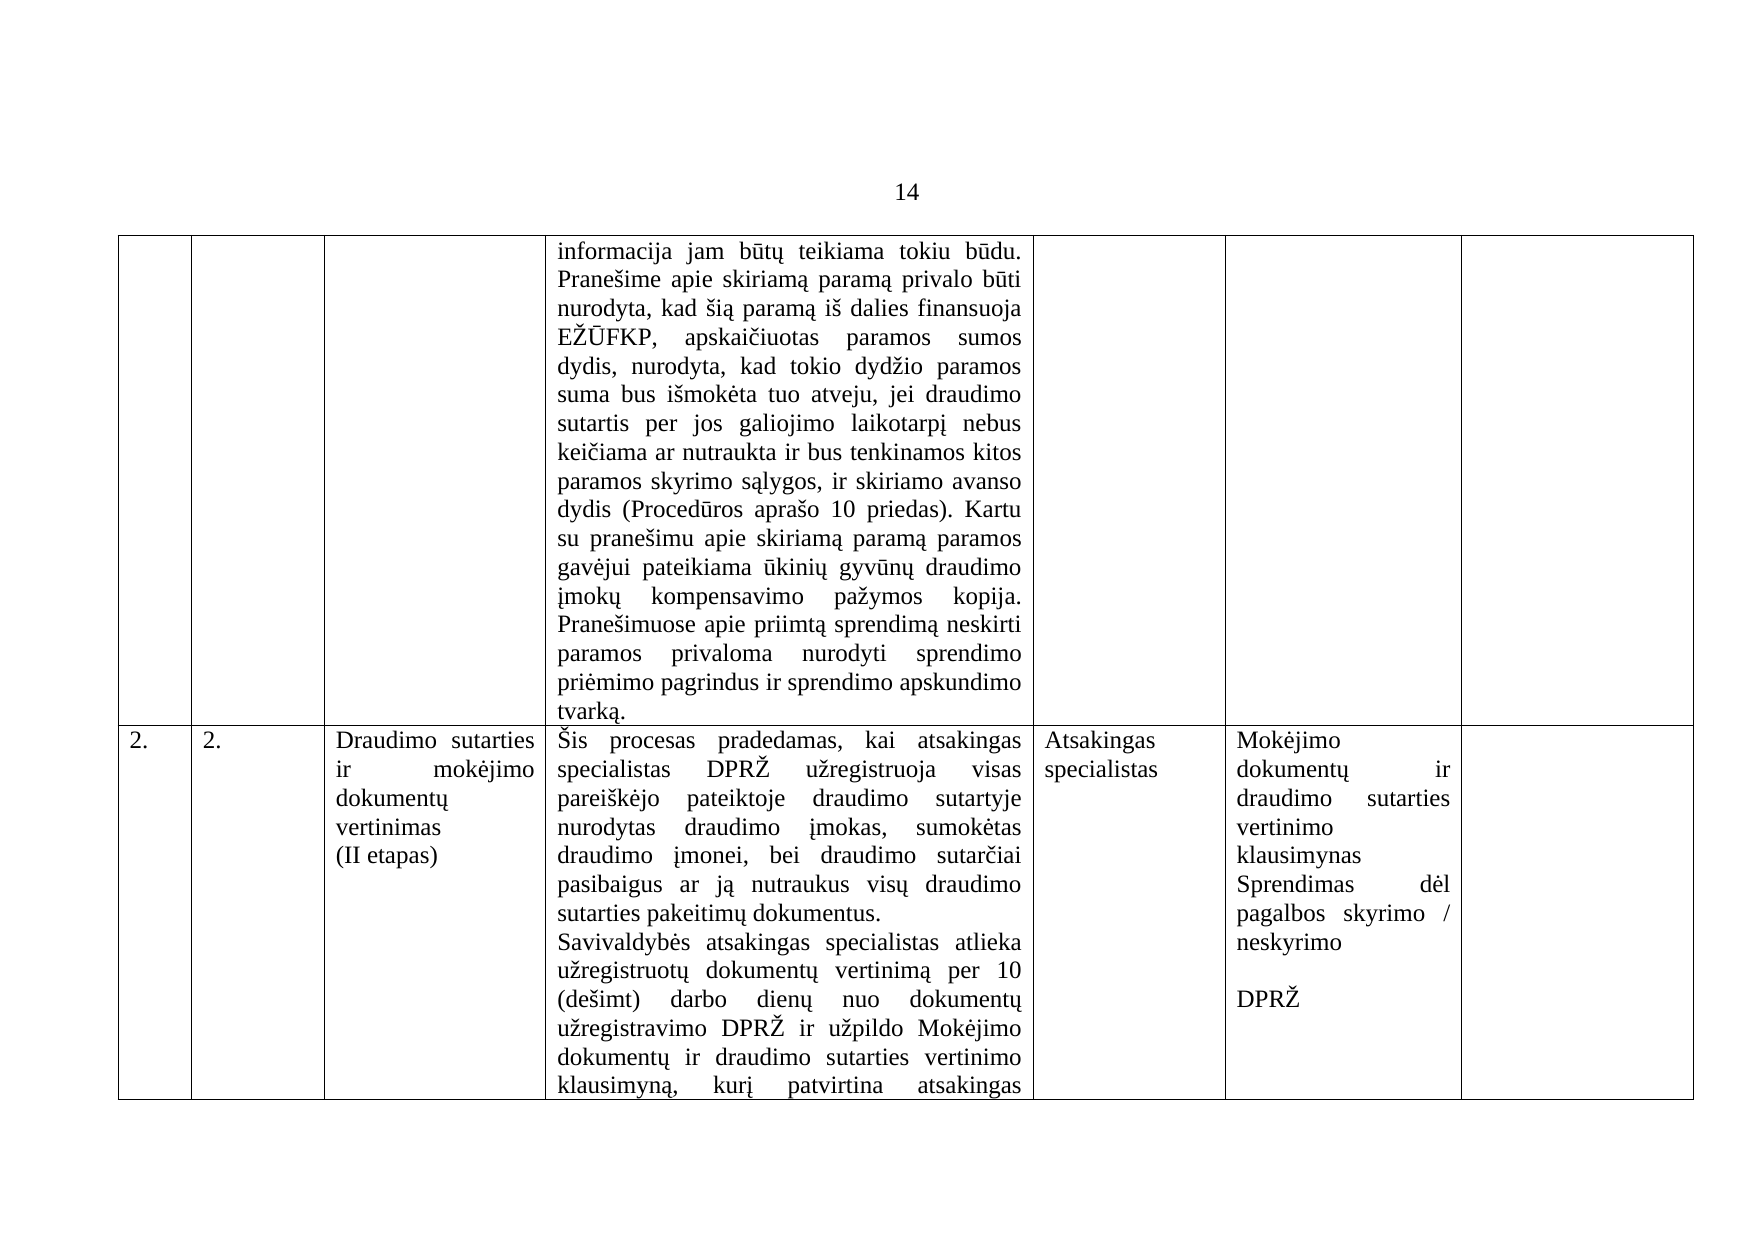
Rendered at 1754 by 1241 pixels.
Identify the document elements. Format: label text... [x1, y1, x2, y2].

table_cell 2. [119, 726, 191, 1099]
table_cell 2. [192, 726, 324, 1099]
table_cell [1034, 236, 1225, 724]
table_cell Mokėjimo dokumentų ir draudimo sutarties vertinimo klausimynas Sprendimas dėl pagalbos skyrimo / neskyrimo DPRŽ [1226, 726, 1461, 1099]
table_cell [1226, 236, 1461, 724]
table_cell Atsakingas specialistas [1034, 726, 1225, 1099]
table_cell informacija jam būtų teikiama tokiu būdu. Pranešime apie skiriamą paramą privalo būti nurodyta, kad šią paramą iš dalies finansuoja EŽŪFKP, apskaičiuotas paramos sumos dydis, nurodyta, kad tokio dydžio paramos suma bus išmokėta tuo atveju, jei draudimo sutartis per jos galiojimo laikotarpį nebus keičiama ar nutraukta ir bus tenkinamos kitos paramos skyrimo sąlygos, ir skiriamo avanso dydis (Procedūros aprašo 10 priedas). Kartu su pranešimu apie skiriamą paramą paramos gavėjui pateikiama ūkinių gyvūnų draudimo įmokų kompensavimo pažymos kopija. Pranešimuose apie priimtą sprendimą neskirti paramos privaloma nurodyti sprendimo priėmimo pagrindus ir sprendimo apskundimo tvarką. [546, 236, 1033, 724]
table_cell [1462, 236, 1693, 724]
table_cell [192, 236, 324, 724]
table_cell [325, 236, 545, 724]
table_cell Draudimo sutarties ir mokėjimo dokumentų vertinimas (II etapas) [325, 726, 545, 1099]
table_cell [1462, 726, 1693, 1099]
table_cell Šis procesas pradedamas, kai atsakingas specialistas DPRŽ užregistruoja visas pareiškėjo pateiktoje draudimo sutartyje nurodytas draudimo įmokas, sumokėtas draudimo įmonei, bei draudimo sutarčiai pasibaigus ar ją nutraukus visų draudimo sutarties pakeitimų dokumentus. Savivaldybės atsakingas specialistas atlieka užregistruotų dokumentų vertinimą per 10 (dešimt) darbo dienų nuo dokumentų užregistravimo DPRŽ ir užpildo Mokėjimo dokumentų ir draudimo sutarties vertinimo klausimyną, kurį patvirtina atsakingas [546, 726, 1033, 1099]
table_cell [119, 236, 191, 724]
